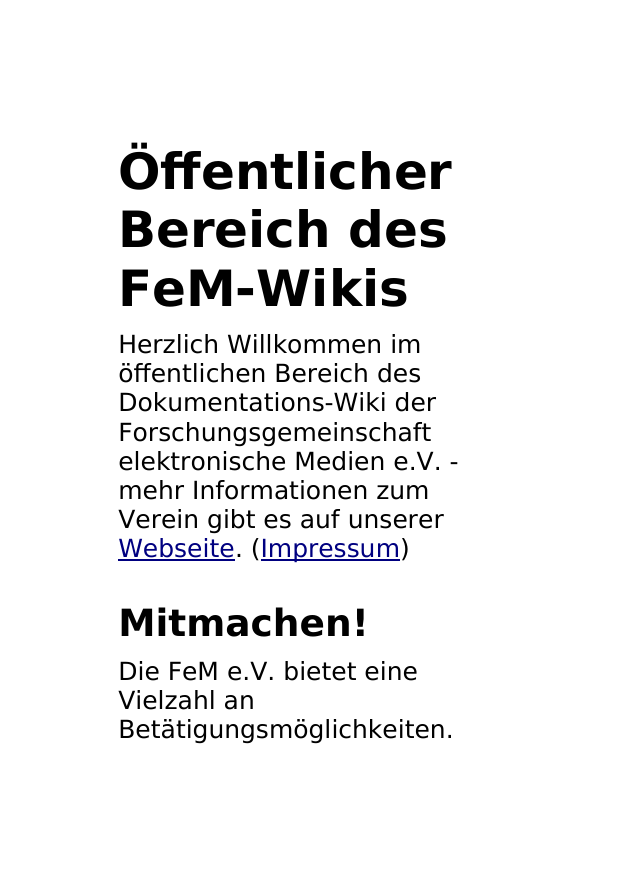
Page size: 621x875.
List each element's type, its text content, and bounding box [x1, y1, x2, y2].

subtitle Mitmachen! [118, 601, 502, 645]
subtitle Öffentlicher Bereich des FeM-Wikis [118, 143, 502, 318]
text Die FeM e.V. bietet eine Vielzahl an Betätigungsmöglichkeiten. [118, 657, 502, 745]
text Herzlich Willkommen im öffentlichen Bereich des Dokumentations-Wiki der Forschungsgemeinschaft elektronische Medien e.V. - mehr Informationen zum Verein gibt es auf unserer Webseite. (Impressum) [118, 330, 502, 564]
